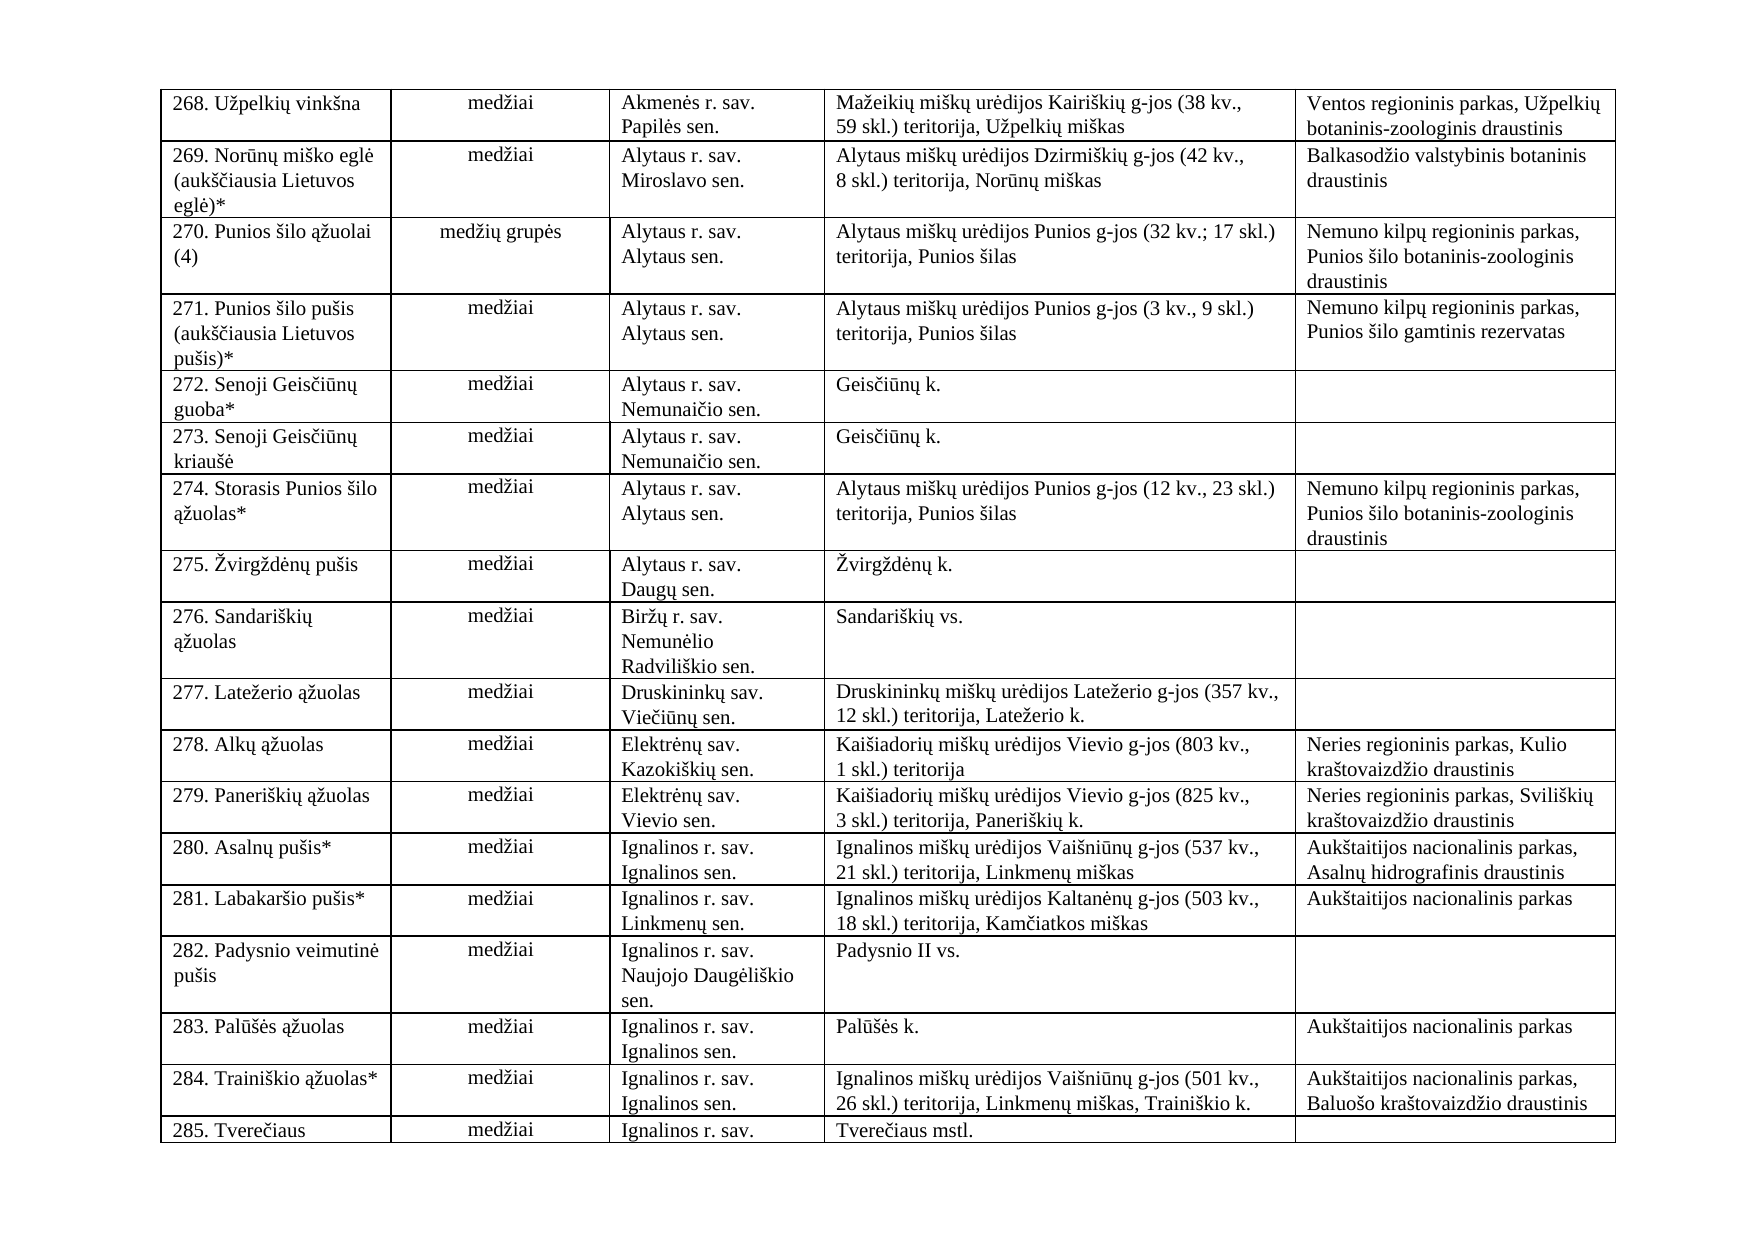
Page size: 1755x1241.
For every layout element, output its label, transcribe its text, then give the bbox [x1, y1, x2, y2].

table_cell Alytaus r. sav. Nemunaičio sen. [611, 423, 824, 473]
table_cell Neries regioninis parkas, Kulio kraštovaizdžio draustinis [1296, 731, 1615, 781]
table_cell Ignalinos miškų urėdijos Vaišniūnų g-jos (501 kv., 26 skl.) teritorija, Linkmenų miškas, Trainiškio k. [825, 1065, 1295, 1115]
table_cell medžiai [392, 1065, 609, 1115]
table_cell medžiai [392, 90, 609, 140]
table_cell Balkasodžio valstybinis botaninis draustinis [1296, 142, 1615, 217]
table_cell Biržų r. sav. Nemunėlio Radviliškio sen. [611, 603, 824, 678]
table_cell Druskininkų miškų urėdijos Latežerio g-jos (357 kv., 12 skl.) teritorija, Latežerio k. [825, 679, 1295, 729]
table_cell Palūšės k. [825, 1014, 1295, 1063]
table_cell Druskininkų sav. Viečiūnų sen. [611, 679, 824, 729]
table_cell 284. Trainiškio ąžuolas* [162, 1065, 390, 1115]
table_cell Ignalinos r. sav. Naujojo Daugėliškio sen. [611, 937, 824, 1012]
table_cell Alytaus r. sav. Miroslavo sen. [610, 142, 824, 217]
table_cell Nemuno kilpų regioninis parkas, Punios šilo gamtinis rezervatas [1296, 295, 1615, 370]
table_cell Kaišiadorių miškų urėdijos Vievio g-jos (803 kv., 1 skl.) teritorija [825, 731, 1295, 781]
table_cell medžiai [392, 295, 609, 370]
table_cell Ignalinos r. sav. Ignalinos sen. [611, 1014, 824, 1063]
table_cell Ventos regioninis parkas, Užpelkių botaninis-zoologinis draustinis [1296, 90, 1615, 140]
table_cell Alytaus miškų urėdijos Punios g-jos (12 kv., 23 skl.) teritorija, Punios šilas [825, 475, 1295, 549]
table_cell [1296, 423, 1615, 473]
table_cell Elektrėnų sav. Kazokiškių sen. [611, 731, 824, 781]
table_cell [1296, 1117, 1615, 1142]
table_cell Ignalinos miškų urėdijos Vaišniūnų g-jos (537 kv., 21 skl.) teritorija, Linkmenų miškas [825, 834, 1295, 884]
table_cell 272. Senoji Geisčiūnų guoba* [162, 371, 390, 421]
table_cell medžiai [392, 603, 609, 678]
table_cell Žvirgždėnų k. [825, 551, 1295, 601]
table_cell 281. Labakaršio pušis* [162, 886, 390, 935]
table_cell Nemuno kilpų regioninis parkas, Punios šilo botaninis-zoologinis draustinis [1296, 218, 1615, 293]
table_cell 279. Paneriškių ąžuolas [162, 782, 390, 832]
table_cell medžiai [392, 1014, 609, 1063]
table_cell Tverečiaus mstl. [825, 1117, 1295, 1142]
table_cell Nemuno kilpų regioninis parkas, Punios šilo botaninis-zoologinis draustinis [1296, 475, 1615, 549]
table_cell Aukštaitijos nacionalinis parkas, Baluošo kraštovaizdžio draustinis [1296, 1065, 1615, 1115]
table_cell medžiai [392, 423, 609, 473]
table_cell Alytaus miškų urėdijos Punios g-jos (32 kv.; 17 skl.) teritorija, Punios šilas [825, 218, 1295, 293]
table_cell medžiai [392, 142, 609, 217]
table_cell Kaišiadorių miškų urėdijos Vievio g-jos (825 kv., 3 skl.) teritorija, Paneriškių k. [825, 782, 1295, 832]
table_cell medžiai [392, 1117, 609, 1142]
table_cell 282. Padysnio veimutinė pušis [162, 937, 390, 1012]
table_cell Ignalinos r. sav. Ignalinos sen. [611, 834, 824, 884]
table_cell 274. Storasis Punios šilo ąžuolas* [162, 475, 390, 549]
table_cell 275. Žvirgždėnų pušis [162, 551, 390, 601]
table_cell Elektrėnų sav. Vievio sen. [611, 782, 824, 832]
table_cell medžiai [392, 371, 609, 421]
table_cell 283. Palūšės ąžuolas [162, 1014, 390, 1063]
table_cell [1296, 551, 1615, 601]
table_cell 277. Latežerio ąžuolas [162, 679, 390, 729]
table_cell Alytaus miškų urėdijos Punios g-jos (3 kv., 9 skl.) teritorija, Punios šilas [825, 295, 1295, 370]
table_cell 278. Alkų ąžuolas [162, 731, 390, 781]
table_cell medžiai [392, 782, 609, 832]
table_cell [1296, 679, 1615, 729]
table_cell Alytaus r. sav. Daugų sen. [611, 551, 824, 601]
table_cell medžiai [392, 834, 609, 884]
table_cell Alytaus miškų urėdijos Dzirmiškių g-jos (42 kv., 8 skl.) teritorija, Norūnų miškas [825, 142, 1295, 217]
table_cell Ignalinos miškų urėdijos Kaltanėnų g-jos (503 kv., 18 skl.) teritorija, Kamčiatkos miškas [825, 886, 1295, 935]
table_cell medžiai [392, 551, 609, 601]
table_cell medžių grupės [392, 218, 609, 293]
table_cell 268. Užpelkių vinkšna [162, 90, 390, 140]
table_cell 269. Norūnų miško eglė (aukščiausia Lietuvos eglė)* [162, 142, 390, 217]
table_cell [1296, 371, 1615, 421]
table_cell Alytaus r. sav. Nemunaičio sen. [610, 371, 824, 421]
table_cell [1296, 603, 1615, 678]
table_cell Alytaus r. sav. Alytaus sen. [610, 475, 824, 549]
table_cell 271. Punios šilo pušis (aukščiausia Lietuvos pušis)* [162, 295, 390, 370]
table_cell Mažeikių miškų urėdijos Kairiškių g-jos (38 kv., 59 skl.) teritorija, Užpelkių miškas [825, 90, 1295, 140]
table_cell Aukštaitijos nacionalinis parkas, Asalnų hidrografinis draustinis [1296, 834, 1615, 884]
table_cell Ignalinos r. sav. [610, 1117, 824, 1142]
table_cell Alytaus r. sav. Alytaus sen. [610, 295, 824, 370]
table_cell Akmenės r. sav. Papilės sen. [610, 90, 824, 140]
table_cell Padysnio II vs. [825, 937, 1295, 1012]
table_cell medžiai [392, 886, 609, 935]
table_cell [1296, 937, 1615, 1012]
table_cell 276. Sandariškių ąžuolas [162, 603, 390, 678]
table_cell 273. Senoji Geisčiūnų kriaušė [162, 423, 390, 473]
table_cell Geisčiūnų k. [825, 423, 1295, 473]
table_cell medžiai [392, 731, 609, 781]
table_cell 270. Punios šilo ąžuolai (4) [162, 218, 390, 293]
table_cell Aukštaitijos nacionalinis parkas [1296, 1014, 1615, 1063]
table_cell 285. Tverečiaus [162, 1117, 390, 1142]
table_cell Neries regioninis parkas, Sviliškių kraštovaizdžio draustinis [1296, 782, 1615, 832]
table_cell Ignalinos r. sav. Linkmenų sen. [611, 886, 824, 935]
table_cell Alytaus r. sav. Alytaus sen. [611, 218, 824, 293]
table_cell 280. Asalnų pušis* [162, 834, 390, 884]
table_cell Geisčiūnų k. [825, 371, 1295, 421]
table_cell medžiai [392, 475, 609, 549]
table_cell Sandariškių vs. [825, 603, 1295, 678]
table_cell Ignalinos r. sav. Ignalinos sen. [610, 1065, 824, 1115]
table_cell medžiai [392, 679, 609, 729]
table_cell medžiai [392, 937, 609, 1012]
table_cell Aukštaitijos nacionalinis parkas [1296, 886, 1615, 935]
